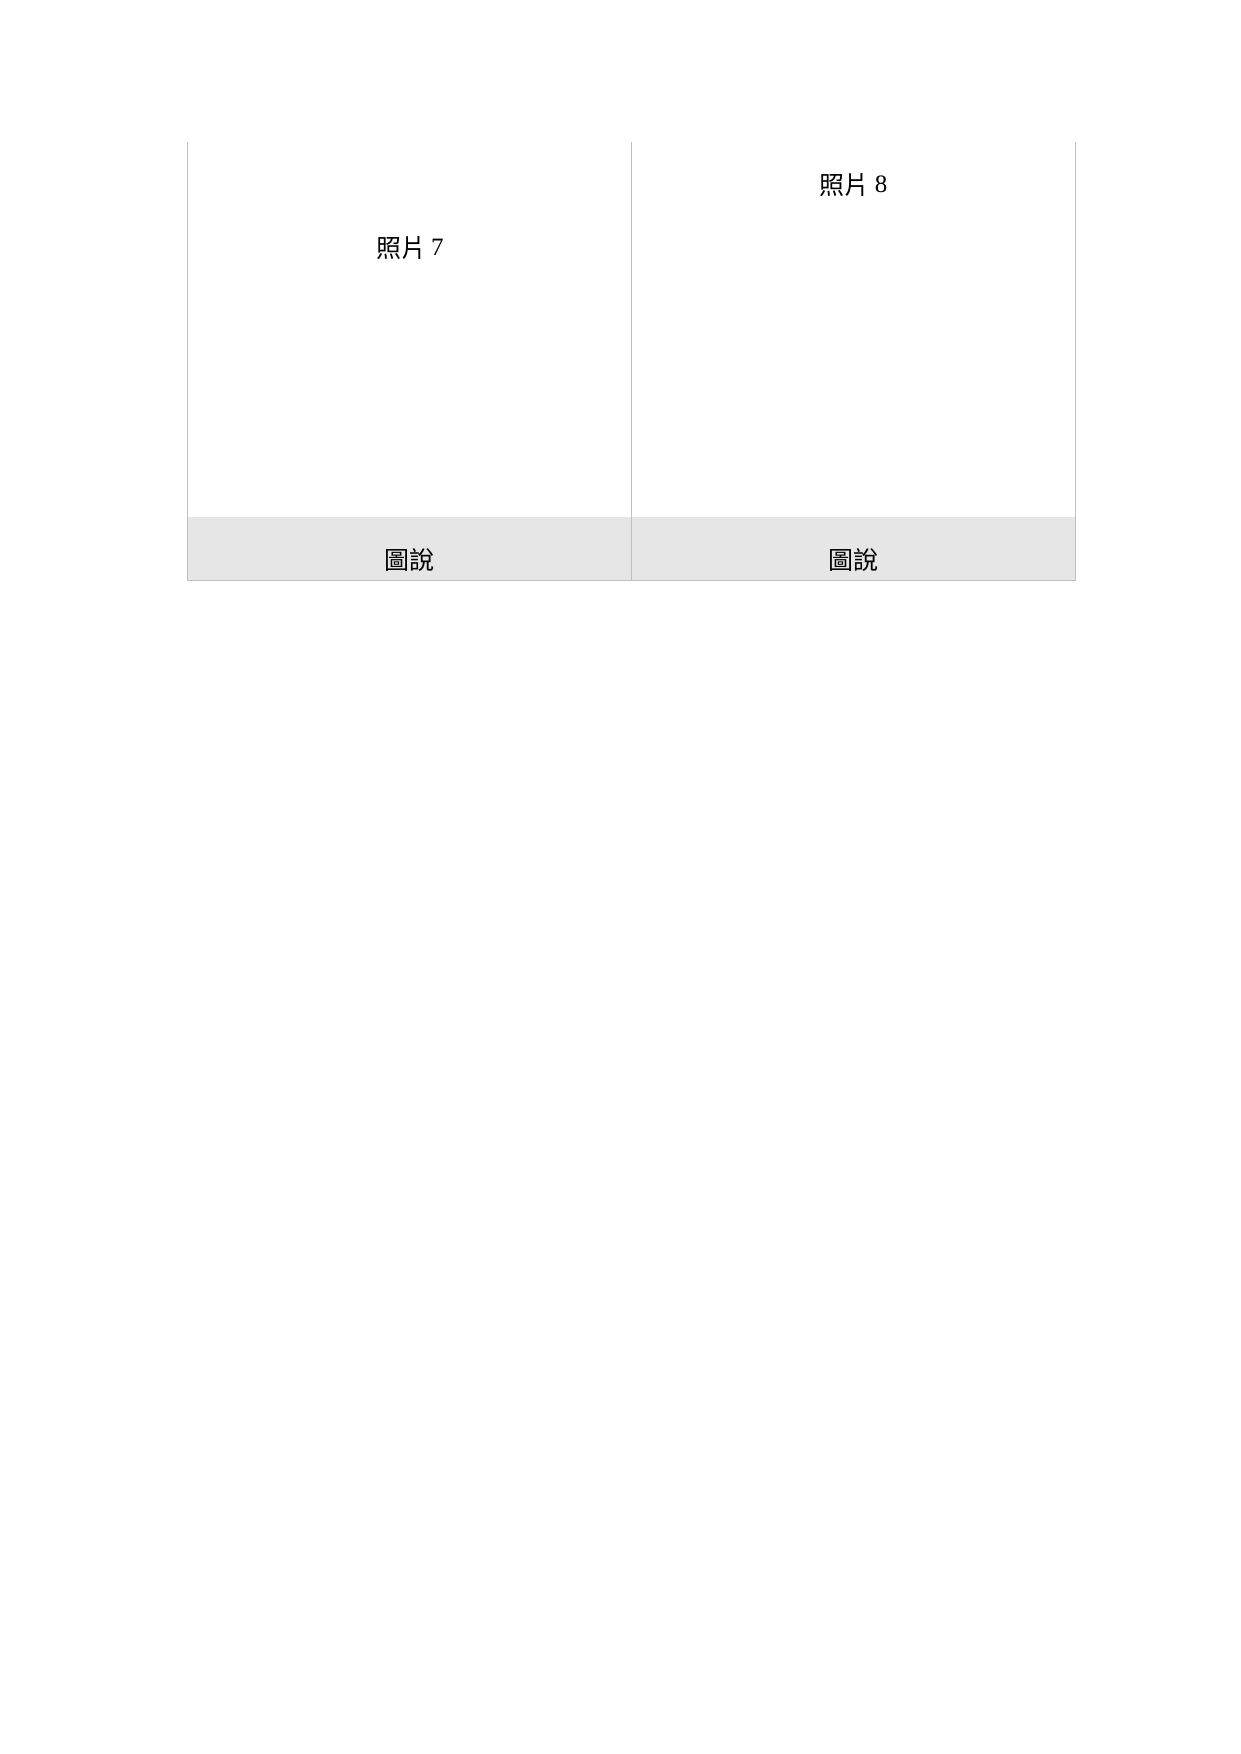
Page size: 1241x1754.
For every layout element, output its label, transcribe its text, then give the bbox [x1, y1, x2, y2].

table_cell 照片7 [188, 142, 631, 517]
table_cell 圖說 [188, 517, 631, 580]
table_cell 照片8 [632, 142, 1075, 517]
table_cell 圖說 [632, 517, 1075, 580]
